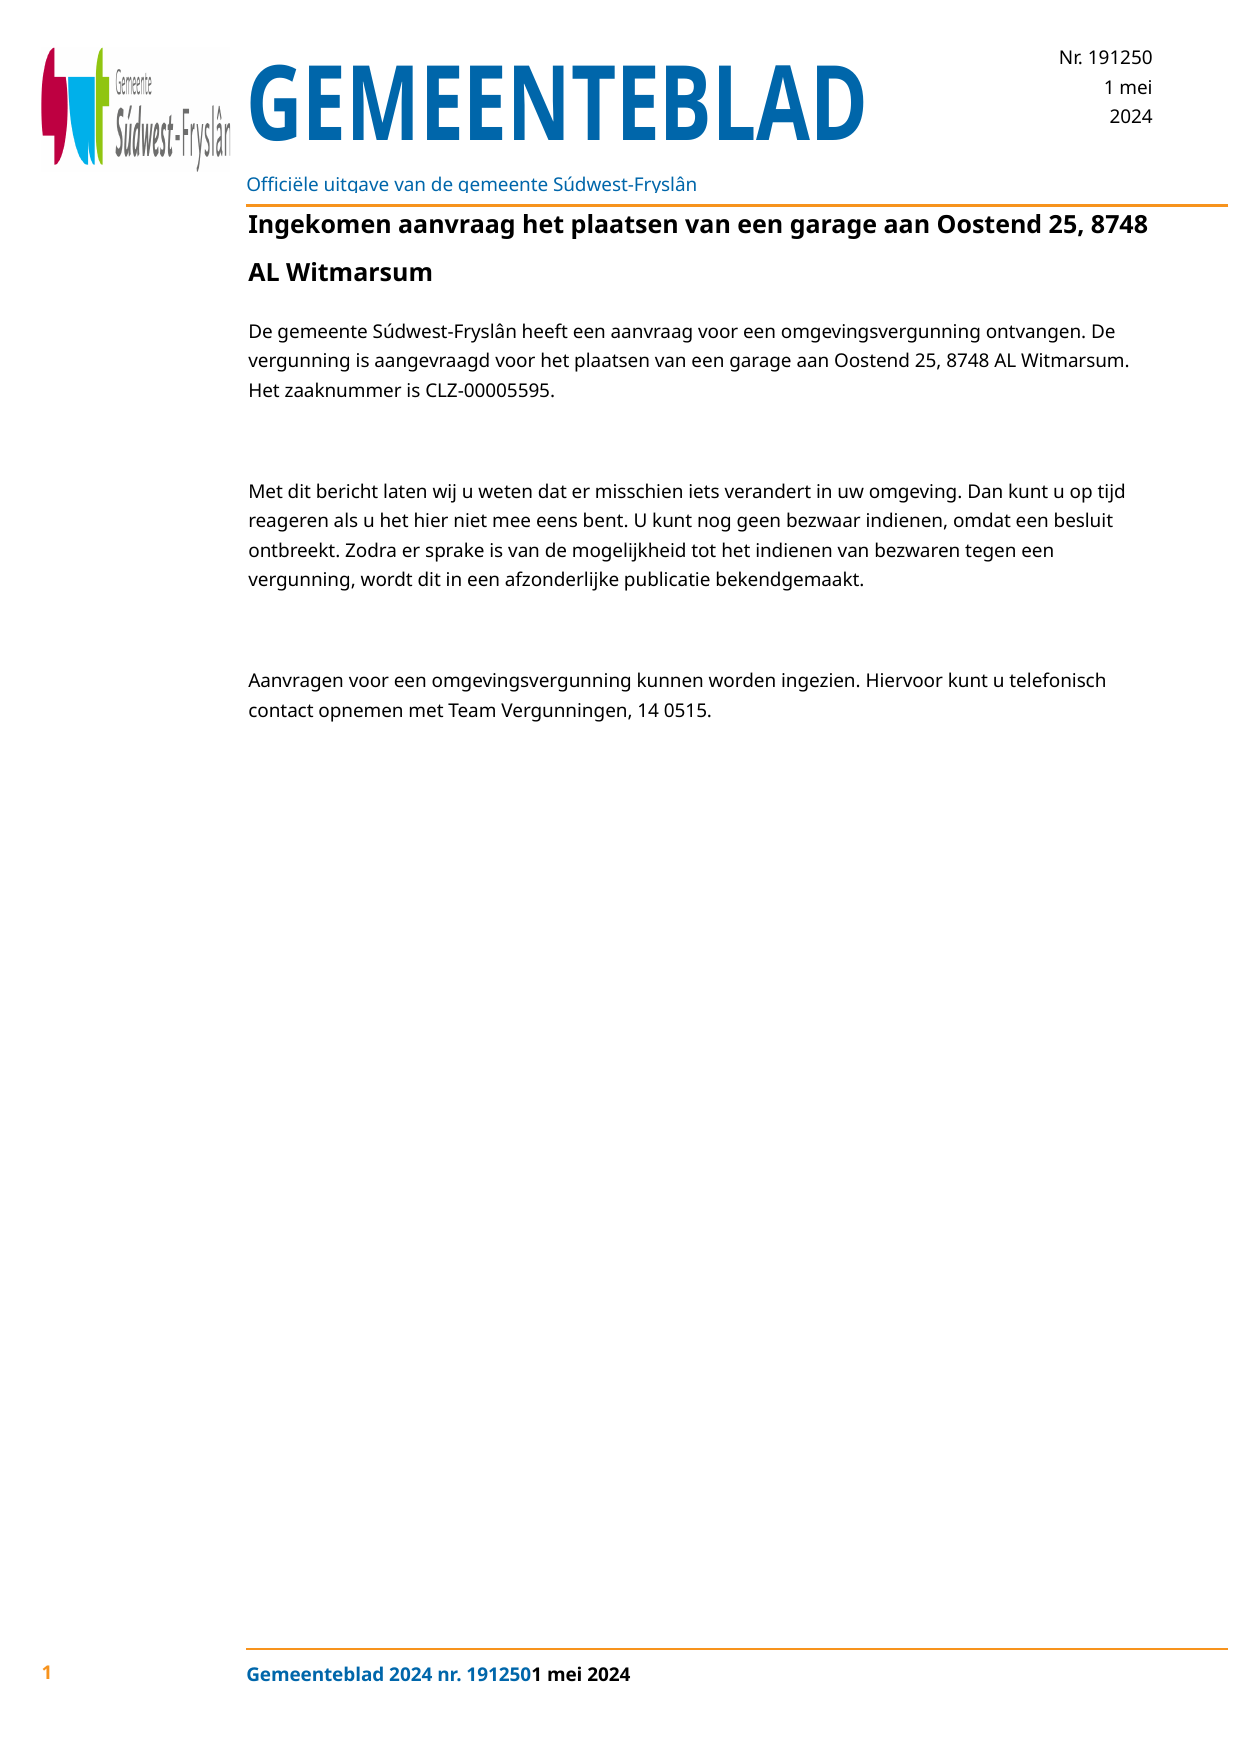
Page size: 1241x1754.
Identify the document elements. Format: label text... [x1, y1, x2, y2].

text Aanvragen voor een omgevingsvergunning kunnen worden ingezien. Hiervoor kunt u telefonisch contact opnemen met Team Vergunningen, 14 0515. [248, 667, 1152, 723]
text De gemeente Súdwest-Fryslân heeft een aanvraag voor een omgevingsvergunning ontvangen. De vergunning is aangevraagd voor het plaatsen van een garage aan Oostend 25, 8748 AL Witmarsum. Het zaaknummer is CLZ-00005595. [248, 318, 1152, 403]
text Met dit bericht laten wij u weten dat er misschien iets verandert in uw omgeving. Dan kunt u op tijd reageren als u het hier niet mee eens bent. U kunt nog geen bezwaar indienen, omdat een besluit ontbreekt. Zodra er sprake is van de mogelijkheid tot het indienen van bezwaren tegen een vergunning, wordt dit in een afzonderlijke publicatie bekendgemaakt. [248, 478, 1152, 592]
picture [41, 47, 231, 172]
text Ingekomen aanvraag het plaatsen van een garage aan Oostend 25, 8748 AL Witmarsum [248, 207, 1152, 288]
